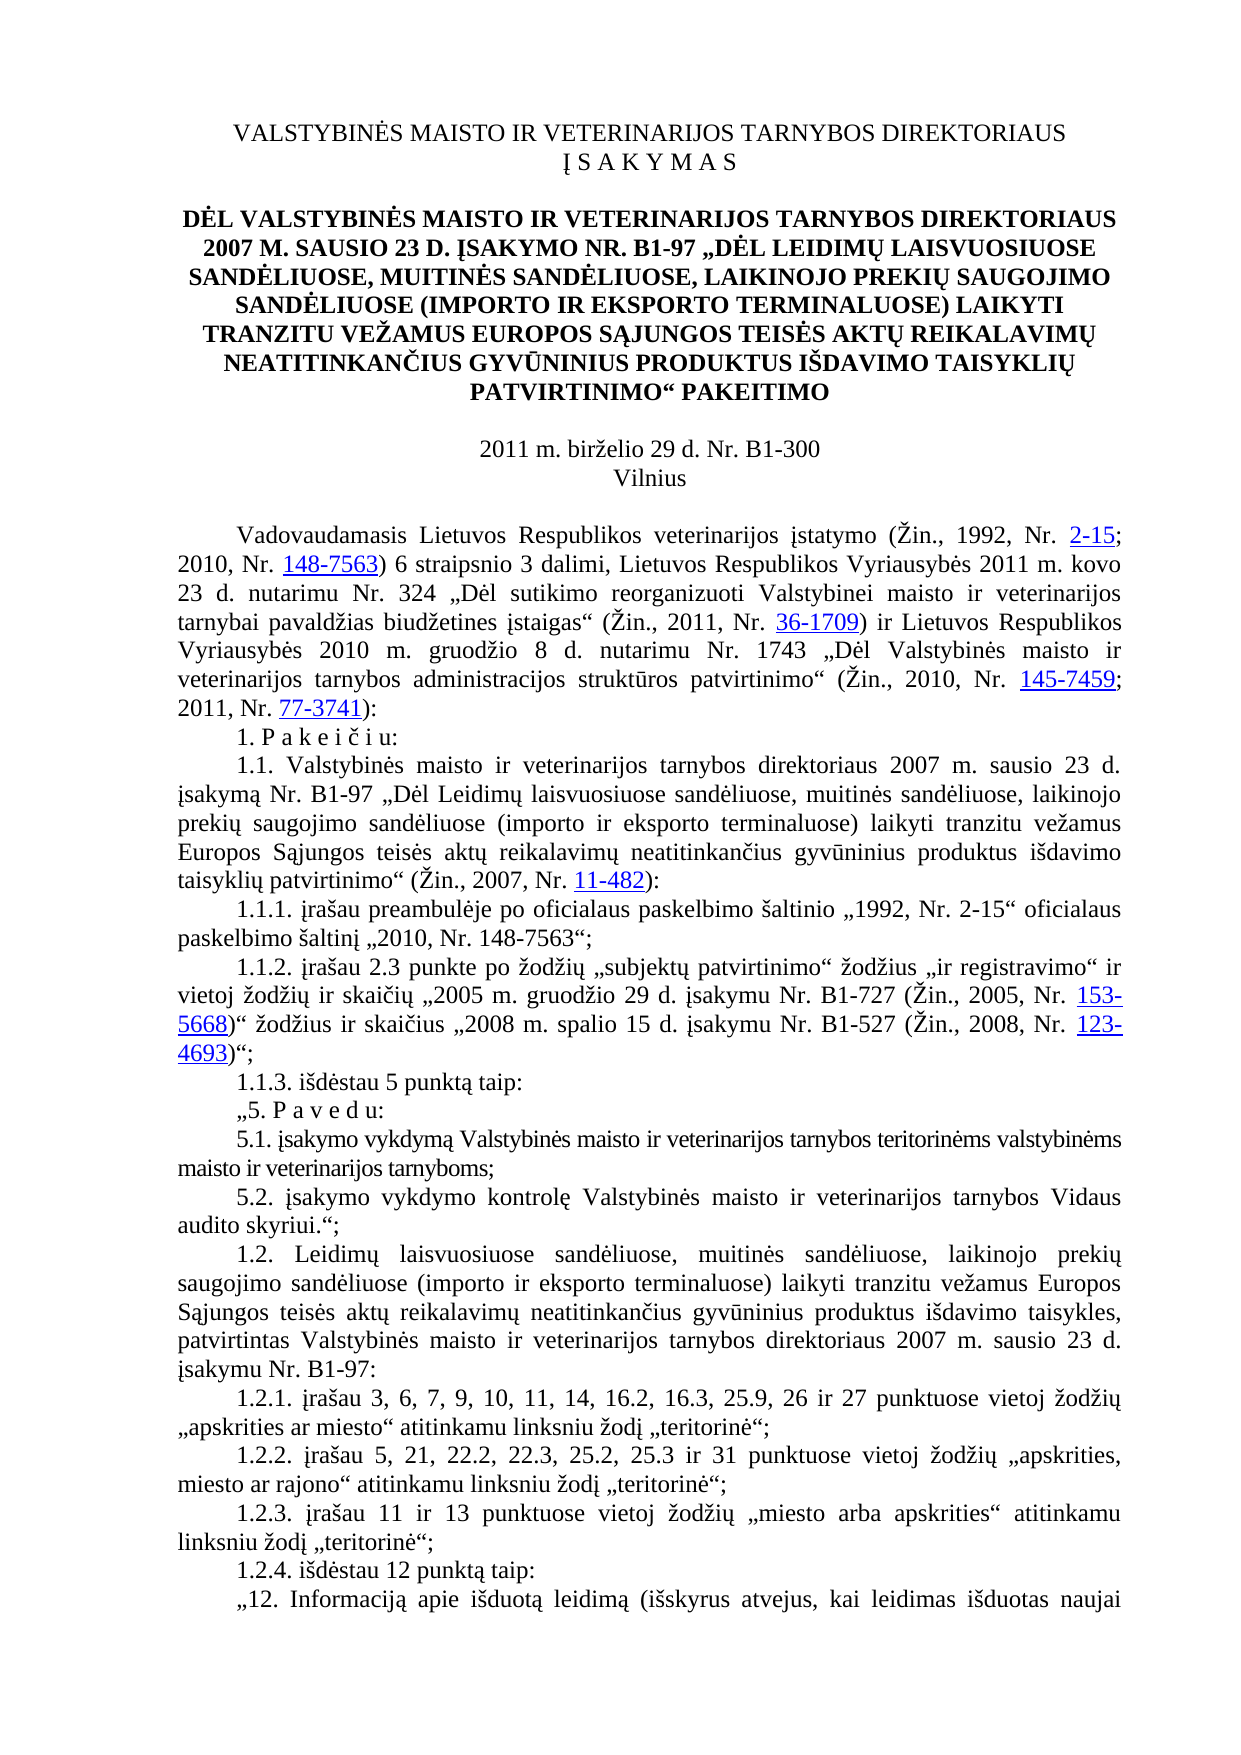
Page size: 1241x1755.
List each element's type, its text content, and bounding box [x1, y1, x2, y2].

text ĮSAKYMAS [177, 147, 1122, 176]
text 1.1.3. išdėstau 5 punktą taip: [177, 1067, 1122, 1096]
text 1. Pakeičiu: [177, 722, 1122, 751]
text DĖL VALSTYBINĖS MAISTO IR VETERINARIJOS TARNYBOS DIREKTORIAUS 2007 m. SAUSIO 23 d. ĮSAKYMO Nr. B1-97 „DĖL LEIDIMŲ LAISVUOSIUOSE SANDĖLIUOSE, MUITINĖS SANDĖLIUOSE, LAIKINOJO PREKIŲ SAUGOJIMO SANDĖLIUOSE (IMPORTO IR EKSPORTO TERMINALUOSE) LAIKYTI TRANZITU VEŽAMUS EUROPOS SĄJUNGOS TEISĖS AKTŲ REIKALAVIMŲ NEATITINKANČIUS GYVŪNINIUS PRODUKTUS IŠDAVIMO TAISYKLIŲ PATVIRTINIMO“ PAKEITIMO [177, 204, 1122, 406]
text 1.1.1. įrašau preambulėje po oficialaus paskelbimo šaltinio „1992, Nr. 2-15“ oficialaus paskelbimo šaltinį „2010, Nr. 148-7563“; [177, 894, 1122, 952]
text 5.1. įsakymo vykdymą Valstybinės maisto ir veterinarijos tarnybos teritorinėms valstybinėms maisto ir veterinarijos tarnyboms; [177, 1124, 1122, 1182]
text „5. Pavedu: [177, 1096, 1122, 1124]
text 1.2.2. įrašau 5, 21, 22.2, 22.3, 25.2, 25.3 ir 31 punktuose vietoj žodžių „apskrities, miesto ar rajono“ atitinkamu linksniu žodį „teritorinė“; [177, 1441, 1122, 1498]
text 5.2. įsakymo vykdymo kontrolę Valstybinės maisto ir veterinarijos tarnybos Vidaus audito skyriui.“; [177, 1182, 1122, 1239]
text 1.2.1. įrašau 3, 6, 7, 9, 10, 11, 14, 16.2, 16.3, 25.9, 26 ir 27 punktuose vietoj žodžių „apskrities ar miesto“ atitinkamu linksniu žodį „teritorinė“; [177, 1383, 1122, 1441]
text 2011 m. birželio 29 d. Nr. B1-300 [177, 434, 1122, 463]
text 1.1. Valstybinės maisto ir veterinarijos tarnybos direktoriaus 2007 m. sausio 23 d. įsakymą Nr. B1-97 „Dėl Leidimų laisvuosiuose sandėliuose, muitinės sandėliuose, laikinojo prekių saugojimo sandėliuose (importo ir eksporto terminaluose) laikyti tranzitu vežamus Europos Sąjungos teisės aktų reikalavimų neatitinkančius gyvūninius produktus išdavimo taisyklių patvirtinimo“ (Žin., 2007, Nr. 11-482): [177, 751, 1122, 894]
text Vadovaudamasis Lietuvos Respublikos veterinarijos įstatymo (Žin., 1992, Nr. 2-15; 2010, Nr. 148-7563) 6 straipsnio 3 dalimi, Lietuvos Respublikos Vyriausybės 2011 m. kovo 23 d. nutarimu Nr. 324 „Dėl sutikimo reorganizuoti Valstybinei maisto ir veterinarijos tarnybai pavaldžias biudžetines įstaigas“ (Žin., 2011, Nr. 36-1709) ir Lietuvos Respublikos Vyriausybės 2010 m. gruodžio 8 d. nutarimu Nr. 1743 „Dėl Valstybinės maisto ir veterinarijos tarnybos administracijos struktūros patvirtinimo“ (Žin., 2010, Nr. 145-7459; 2011, Nr. 77-3741): [177, 521, 1122, 722]
text 1.2.3. įrašau 11 ir 13 punktuose vietoj žodžių „miesto arba apskrities“ atitinkamu linksniu žodį „teritorinė“; [177, 1498, 1122, 1556]
text 1.2.4. išdėstau 12 punktą taip: [177, 1556, 1122, 1584]
text 1.1.2. įrašau 2.3 punkte po žodžių „subjektų patvirtinimo“ žodžius „ir registravimo“ ir vietoj žodžių ir skaičių „2005 m. gruodžio 29 d. įsakymu Nr. B1-727 (Žin., 2005, Nr. 153-5668)“ žodžius ir skaičius „2008 m. spalio 15 d. įsakymu Nr. B1-527 (Žin., 2008, Nr. 123-4693)“; [177, 952, 1122, 1067]
text „12. Informaciją apie išduotą leidimą (išskyrus atvejus, kai leidimas išduotas naujai [177, 1584, 1122, 1613]
text Vilnius [177, 463, 1122, 492]
text 1.2. Leidimų laisvuosiuose sandėliuose, muitinės sandėliuose, laikinojo prekių saugojimo sandėliuose (importo ir eksporto terminaluose) laikyti tranzitu vežamus Europos Sąjungos teisės aktų reikalavimų neatitinkančius gyvūninius produktus išdavimo taisykles, patvirtintas Valstybinės maisto ir veterinarijos tarnybos direktoriaus 2007 m. sausio 23 d. įsakymu Nr. B1-97: [177, 1239, 1122, 1383]
text VALSTYBINĖS MAISTO IR VETERINARIJOS TARNYBOS DIREKTORIAUS [177, 118, 1122, 147]
